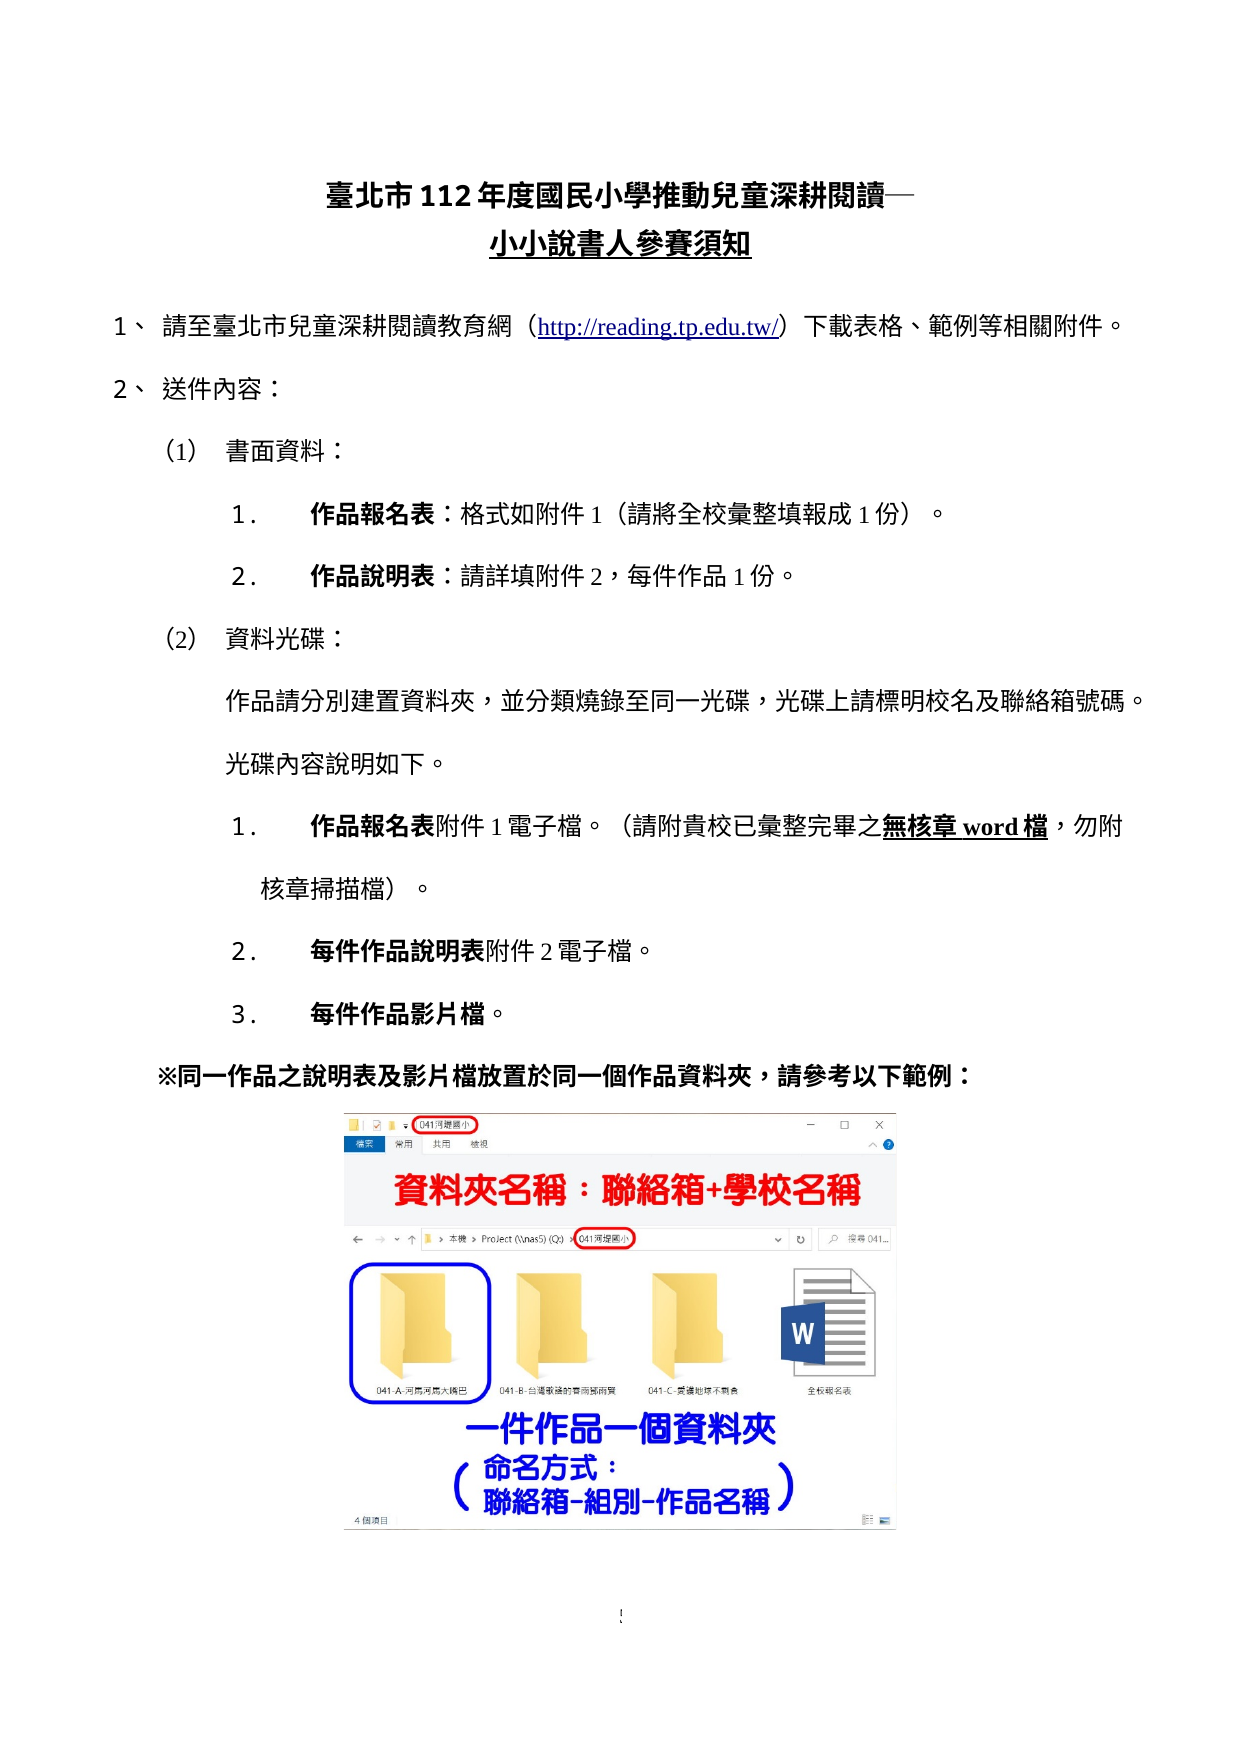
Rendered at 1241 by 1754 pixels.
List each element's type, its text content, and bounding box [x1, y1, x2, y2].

list 書面資料： [150, 408, 1128, 471]
list 作品報名表：格式如附件1（請將全校彙整填報成1份）。 [231, 471, 1128, 533]
list 請至臺北市兒童深耕閱讀教育網（http://reading.tp.edu.tw/）下載表格、範例等相關附件。 [112, 283, 1128, 346]
list 資料光碟： [150, 596, 1128, 658]
list 送件內容： [112, 346, 1128, 408]
list 作品說明表：請詳填附件2，每件作品1份。 [231, 533, 1128, 596]
text ※同一作品之說明表及影片檔放置於同一個作品資料夾，請參考以下範例： [157, 1033, 1128, 1096]
list 作品報名表附件1電子檔。（請附貴校已彙整完畢之無核章word檔，勿附核章掃描檔）。 [231, 783, 1128, 908]
list 每件作品說明表附件2電子檔。 [231, 908, 1128, 971]
text 小小說書人參賽須知 [112, 214, 1128, 264]
text 作品請分別建置資料夾，並分類燒錄至同一光碟，光碟上請標明校名及聯絡箱號碼。光碟內容說明如下。 [225, 658, 1128, 783]
text 臺北市112年度國民小學推動兒童深耕閱讀─ [112, 152, 1128, 214]
list 每件作品影片檔。 [231, 971, 1128, 1033]
